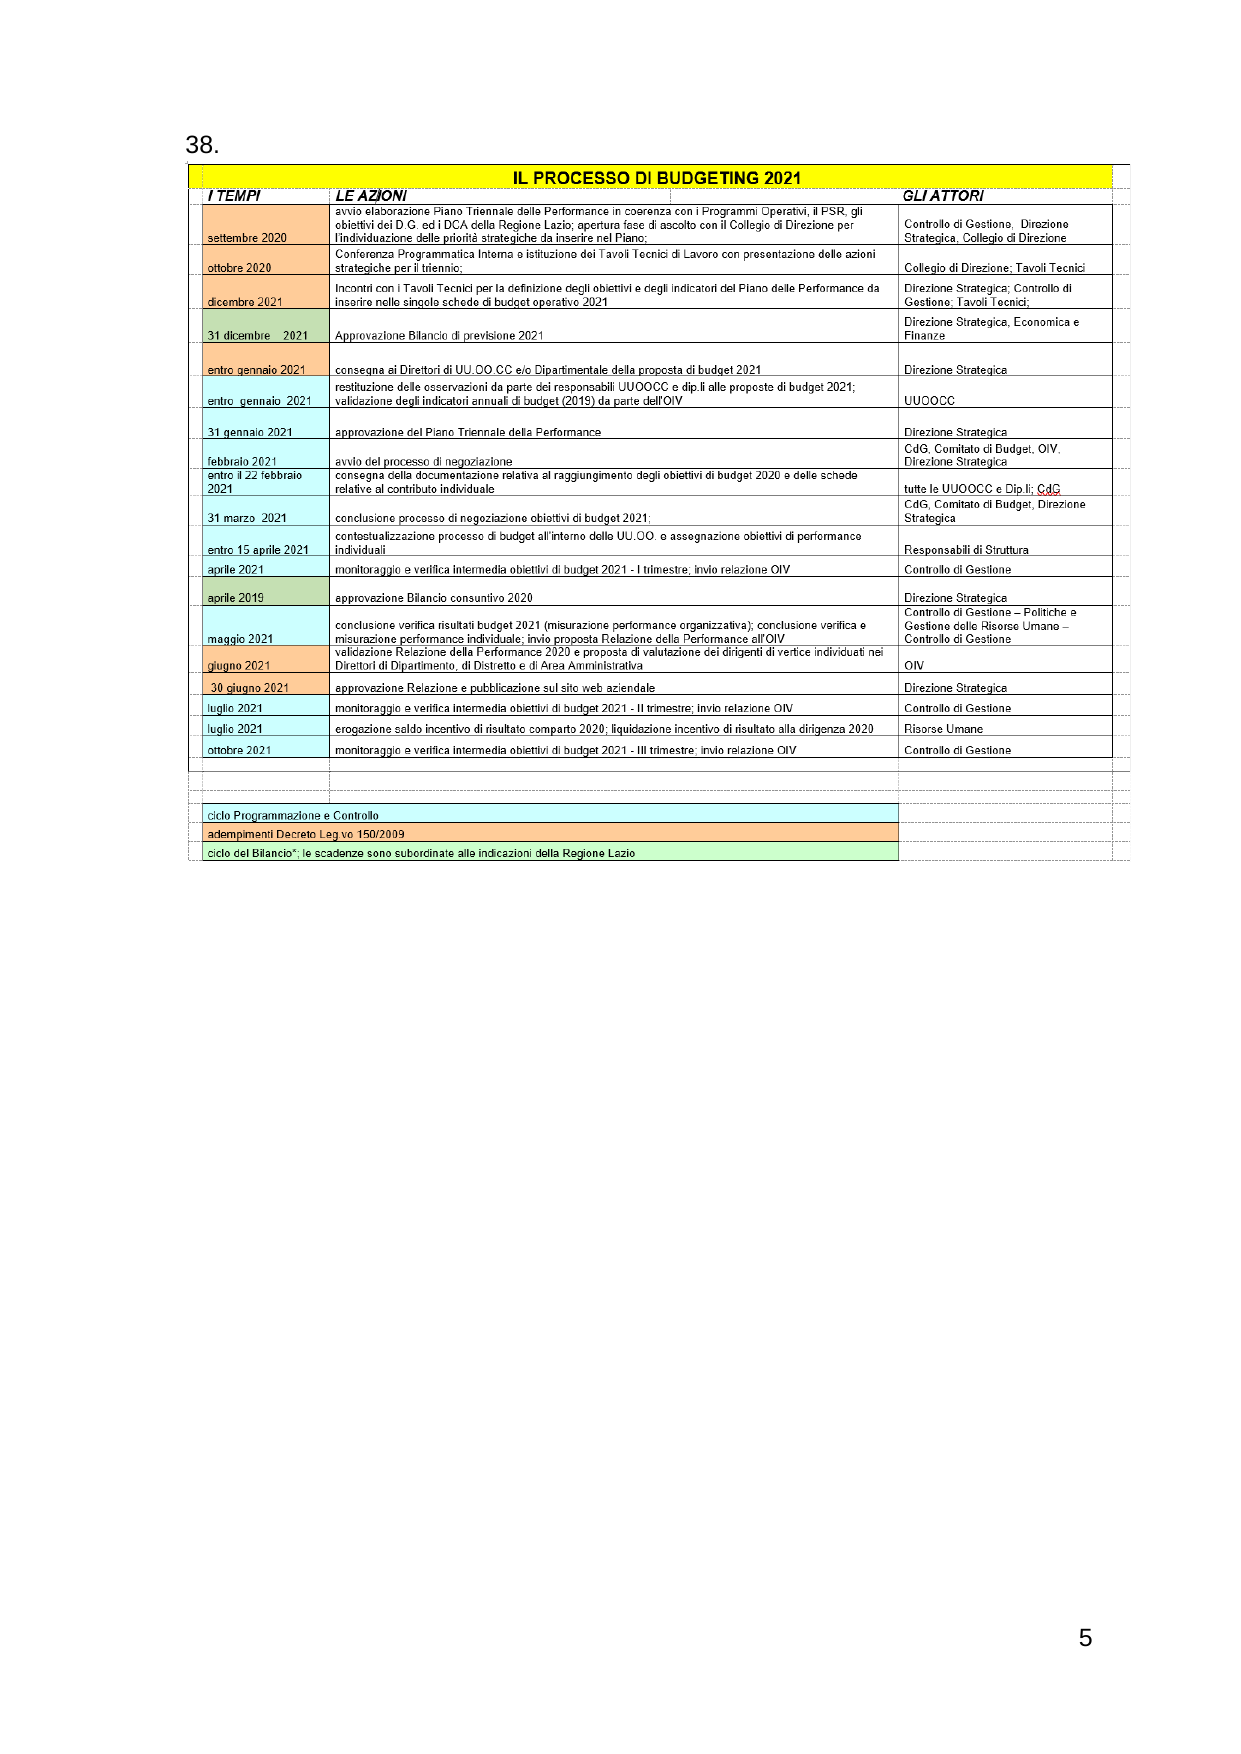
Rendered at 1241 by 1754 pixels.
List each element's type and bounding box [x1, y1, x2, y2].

picture [185, 161, 1130, 862]
